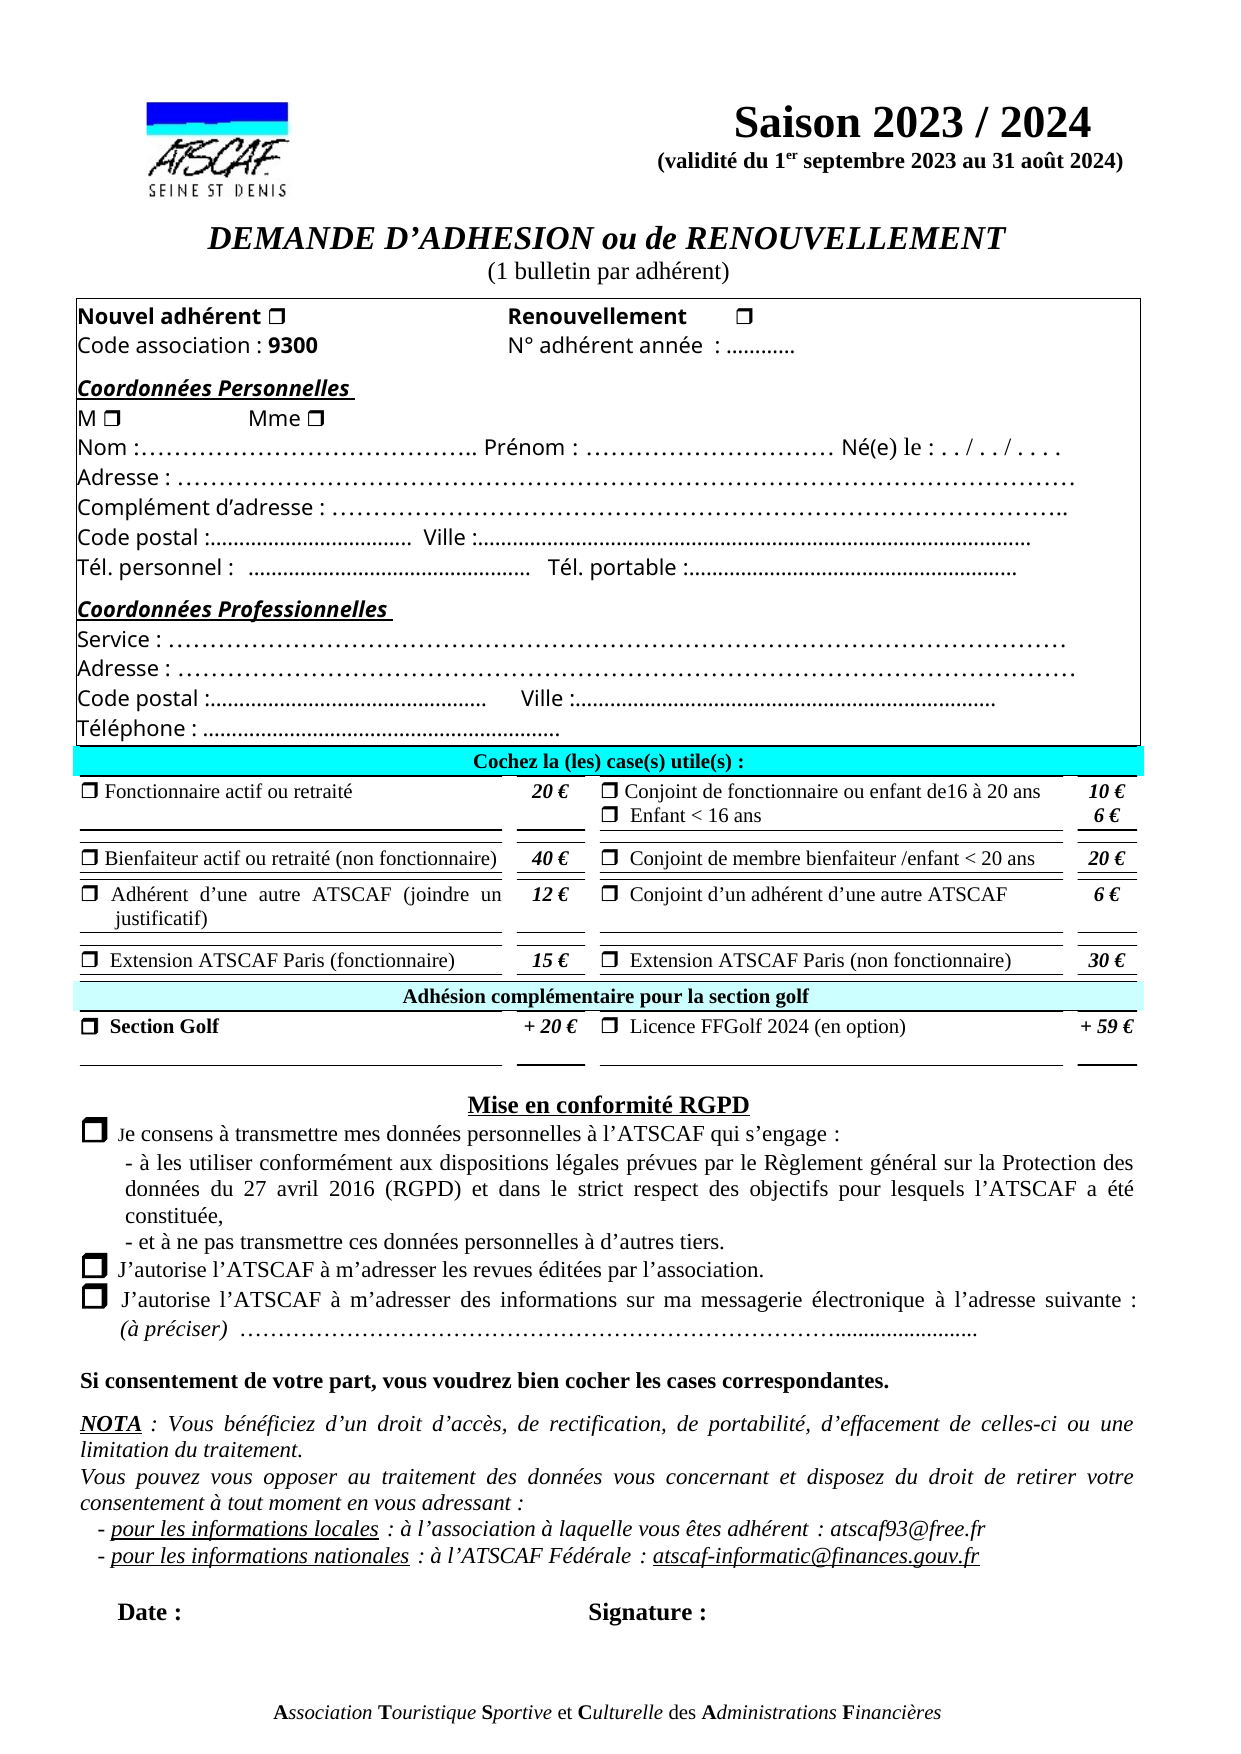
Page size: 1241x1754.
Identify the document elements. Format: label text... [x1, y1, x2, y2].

table_cell + 59 € [1070, 1011, 1144, 1071]
text Code postal :………………………………………… Ville :………………………………………………………………. [77, 680, 1140, 710]
table_cell  Adhérent d’une autre ATSCAF (joindre un justificatif) [73, 879, 509, 945]
text Adresse : ……………………………………………………………………………………………… [77, 650, 1140, 680]
table_cell  Extension ATSCAF Paris (fonctionnaire) [73, 945, 509, 981]
text Téléphone : …………………………………………………….. [77, 710, 1140, 745]
table_header [95, 95, 618, 205]
table_cell 30 € [1070, 945, 1144, 981]
text Service : ……………………………………………………………………………………………… [77, 620, 1140, 650]
table_cell 10 € 6 € [1070, 776, 1144, 842]
table_cell  Extension ATSCAF Paris (non fonctionnaire) [593, 945, 1070, 981]
table_cell 20 € [1070, 842, 1144, 878]
table_cell 12 € [510, 879, 592, 945]
table_cell 20 € [510, 776, 592, 842]
text Nom :………………………………….. Prénom : ………………………… Né(e) le : . . / . . / . . . . [77, 429, 1140, 459]
text Coordonnées Professionnelles [77, 591, 1140, 620]
text M  Mme  [77, 399, 1140, 429]
table_cell 40 € [510, 842, 592, 878]
text Coordonnées Personnelles [77, 369, 1140, 399]
text Complément d’adresse : …………………………………………………………………………….. [77, 489, 1140, 518]
picture [146, 102, 292, 198]
table_cell Mise en conformité RGPD  Je consens à transmettre mes données personnelles à l’ATSCAF qui s’engage : - à les utiliser conformément aux dispositions légales prévues par le Règlement général sur la Protection des données du 27 avril 2016 (RGPD) et dans le strict respect des objectifs pour lesquels l’ATSCAF a été constituée, - et à ne pas transmettre ces données personnelles à d’autres tiers.  J’autorise l’ATSCAF à m’adresser les revues éditées par l’association.  J’autorise l’ATSCAF à m’adresser des informations sur ma messagerie électronique à l’adresse suivante : (à préciser) ……………………………………………………………………......................... Si consentement de votre part, vous voudrez bien cocher les cases correspondantes. NOTA : Vous bénéficiez d’un droit d’accès, de rectification, de portabilité, d’effacement de celles-ci ou une limitation du traitement. Vous pouvez vous opposer au traitement des données vous concernant et disposez du droit de retirer votre consentement à tout moment en vous adressant : - pour les informations locales : à l’association à laquelle vous êtes adhérent : atscaf93@free.fr - pour les informations nationales : à l’ATSCAF Fédérale : atscaf-informatic@finances.gouv.fr Date : Signature : [73, 1071, 1144, 1626]
table_cell  Conjoint d’un adhérent d’une autre ATSCAF [593, 879, 1070, 945]
text Code association : 9300 N° adhérent année : ………… [77, 327, 1140, 360]
table_header Cochez la (les) case(s) utile(s) : [73, 746, 1144, 776]
table_cell 15 € [510, 945, 592, 981]
table_cell  Bienfaiteur actif ou retraité (non fonctionnaire) [73, 842, 509, 878]
table_cell  Section Golf [73, 1011, 509, 1071]
text Adresse : ……………………………………………………………………………………………… [77, 459, 1140, 489]
table_cell  Conjoint de fonctionnaire ou enfant de16 à 20 ans  Enfant < 16 ans [593, 776, 1070, 842]
text Nouvel adhérent  Renouvellement  [77, 299, 1140, 327]
text (1 bulletin par adhérent) [65, 256, 1152, 285]
table_cell Adhésion complémentaire pour la section golf [73, 981, 1144, 1011]
table_cell 6 € [1070, 879, 1144, 945]
table_cell  Licence FFGolf 2024 (en option) [593, 1011, 1070, 1071]
text Tél. personnel : ……………………………………….… Tél. portable :………………………………………………… [77, 548, 1140, 581]
table_cell + 20 € [510, 1011, 592, 1071]
table_cell  Fonctionnaire actif ou retraité [73, 776, 509, 842]
text Code postal :…………………………….. Ville :…………………………………………………………………………………… [77, 518, 1140, 548]
table_header Saison 2023 / 2024 (validité du 1er septembre 2023 au 31 août 2024) [618, 95, 1163, 205]
subtitle DEMANDE D’ADHESION ou de RENOUVELLEMENT [65, 218, 1152, 256]
table_cell  Conjoint de membre bienfaiteur /enfant < 20 ans [593, 842, 1070, 878]
